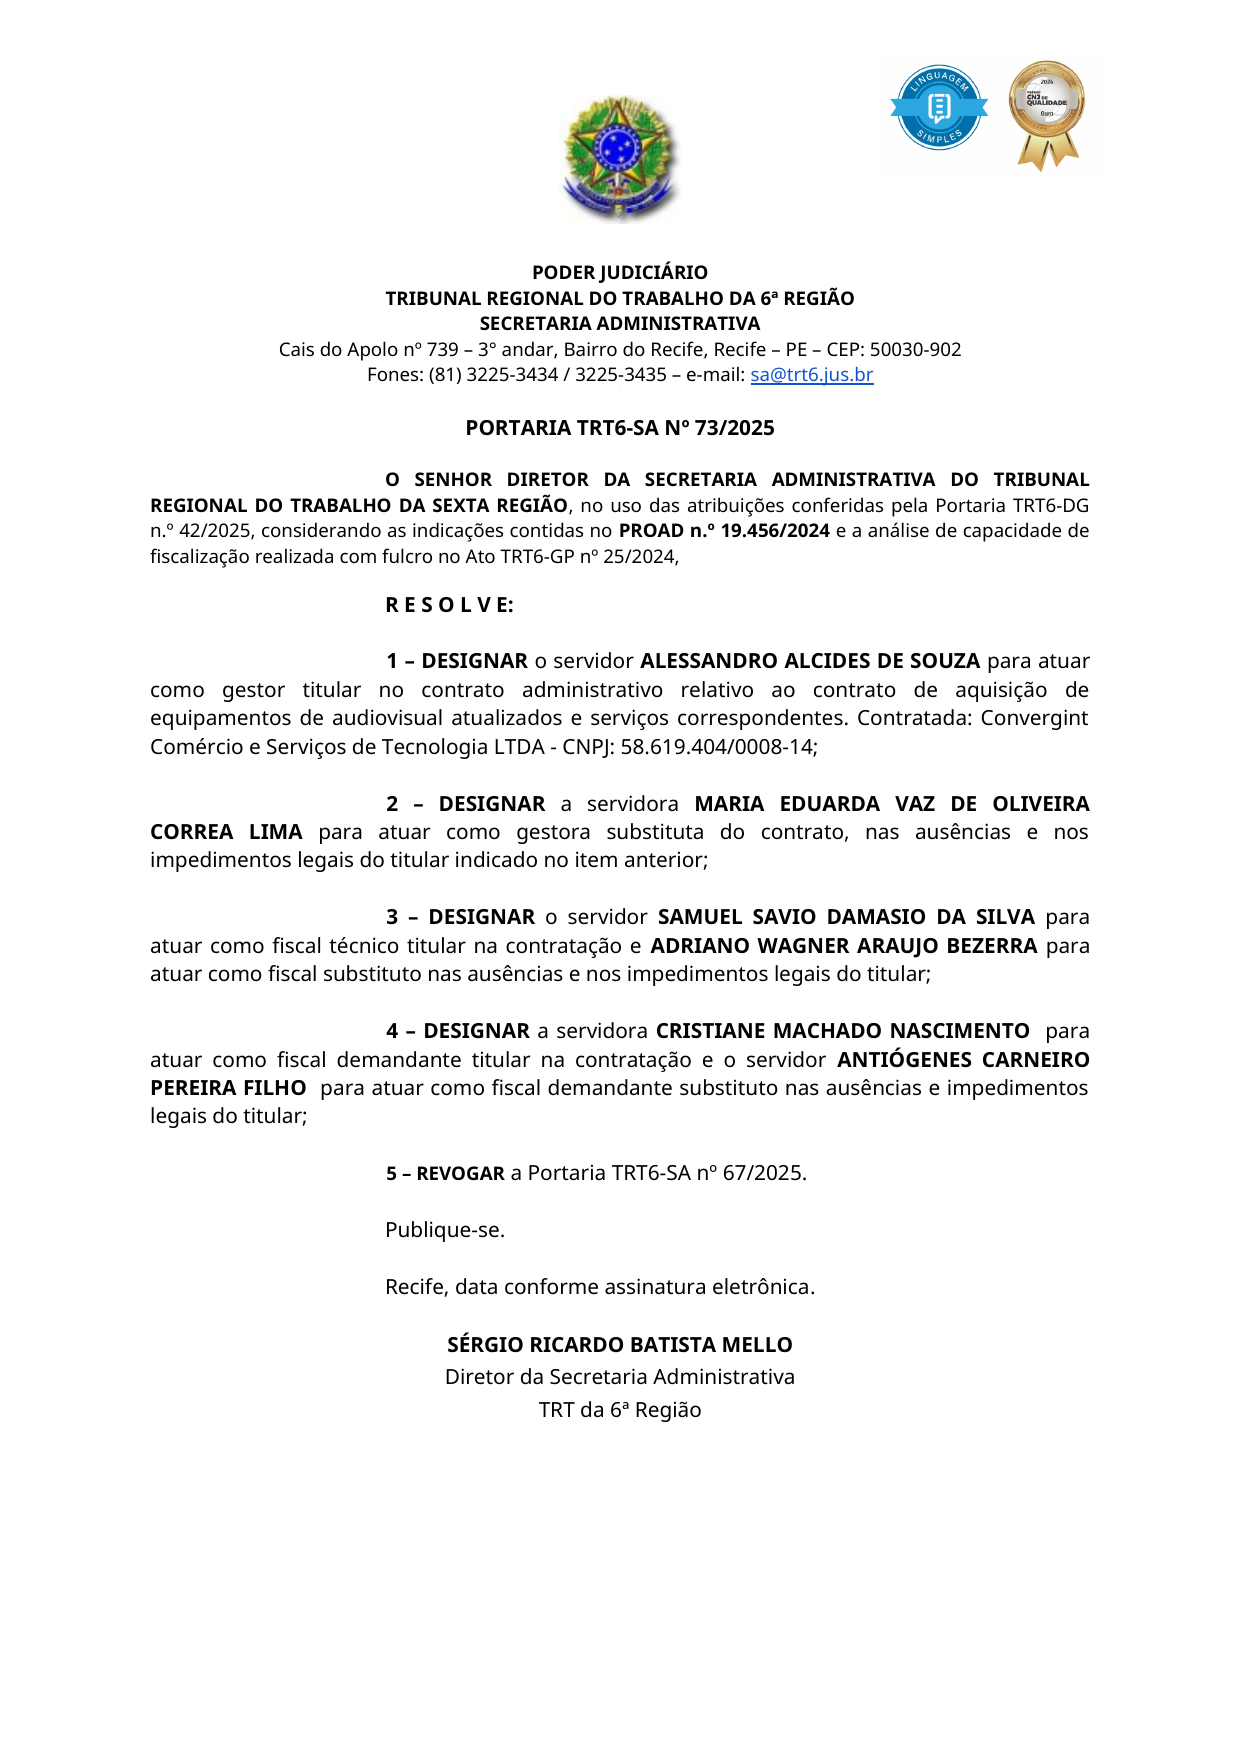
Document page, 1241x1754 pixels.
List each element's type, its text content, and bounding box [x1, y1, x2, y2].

text 5 – REVOGAR a Portaria TRT6-SA nº 67/2025. [150, 1158, 1090, 1187]
text 4 – DESIGNAR a servidora CRISTIANE MACHADO NASCIMENTO para atuar como fiscal demandante titular na contratação e o servidor ANTIÓGENES CARNEIRO PEREIRA FILHO para atuar como fiscal demandante substituto nas ausências e impedimentos legais do titular; [150, 1016, 1090, 1130]
picture [878, 51, 1104, 177]
text PORTARIA TRT6-SA Nº 73/2025 [150, 413, 1090, 442]
text 3 – DESIGNAR o servidor SAMUEL SAVIO DAMASIO DA SILVA para atuar como fiscal técnico titular na contratação e ADRIANO WAGNER ARAUJO BEZERRA para atuar como fiscal substituto nas ausências e nos impedimentos legais do titular; [150, 902, 1090, 988]
text 2 – DESIGNAR a servidora MARIA EDUARDA VAZ DE OLIVEIRA CORREA LIMA para atuar como gestora substituta do contrato, nas ausências e nos impedimentos legais do titular indicado no item anterior; [150, 789, 1090, 874]
text Publique-se. [150, 1215, 1090, 1244]
text R E S O L V E: [150, 590, 1090, 618]
text 1 – DESIGNAR o servidor ALESSANDRO ALCIDES DE SOUZA para atuar como gestor titular no contrato administrativo relativo ao contrato de aquisição de equipamentos de audiovisual atualizados e serviços correspondentes. Contratada: Convergint Comércio e Serviços de Tecnologia LTDA - CNPJ: 58.619.404/0008-14; [150, 647, 1090, 760]
text SÉRGIO RICARDO BATISTA MELLO [150, 1330, 1090, 1358]
picture [559, 95, 682, 224]
text O SENHOR DIRETOR DA SECRETARIA ADMINISTRATIVA DO TRIBUNAL REGIONAL DO TRABALHO DA SEXTA REGIÃO, no uso das atribuições conferidas pela Portaria TRT6-DG n.º 42/2025, considerando as indicações contidas no PROAD n.º 19.456/2024 e a análise de capacidade de fiscalização realizada com fulcro no Ato TRT6-GP nº 25/2024, [150, 467, 1090, 569]
text TRT da 6ª Região [150, 1395, 1090, 1423]
text Recife, data conforme assinatura eletrônica. [150, 1272, 1090, 1301]
text Diretor da Secretaria Administrativa [150, 1362, 1090, 1391]
